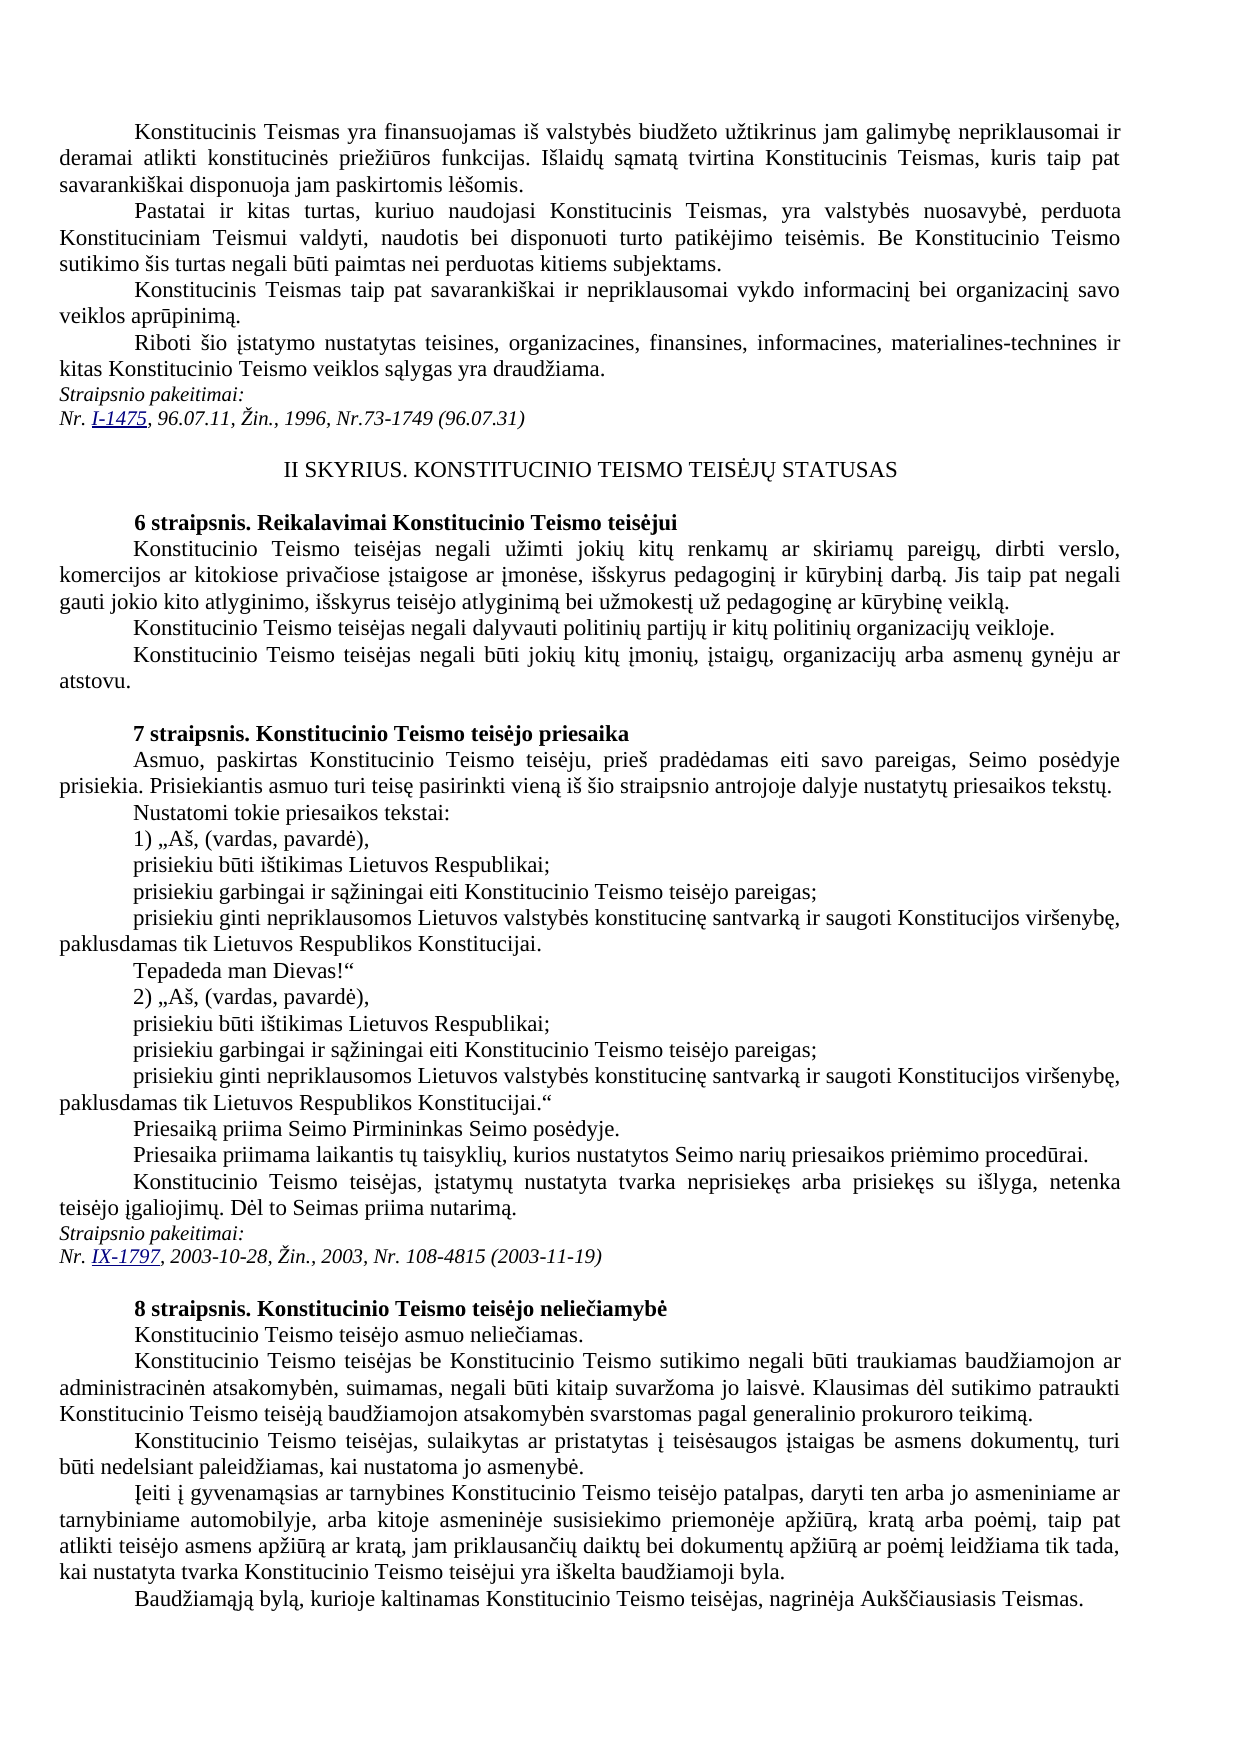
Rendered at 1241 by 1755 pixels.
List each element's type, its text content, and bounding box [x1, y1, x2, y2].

text Konstitucinio Teismo teisėjo asmuo neliečiamas. [59, 1321, 1122, 1348]
text Nr. IX-1797, 2003-10-28, Žin., 2003, Nr. 108-4815 (2003-11-19) [59, 1244, 1122, 1268]
text Priesaika priimama laikantis tų taisyklių, kurios nustatytos Seimo narių priesaikos priėmimo procedūrai. [59, 1141, 1122, 1168]
text Konstitucinio Teismo teisėjas be Konstitucinio Teismo sutikimo negali būti traukiamas baudžiamojon ar administracinėn atsakomybėn, suimamas, negali būti kitaip suvaržoma jo laisvė. Klausimas dėl sutikimo patraukti Konstitucinio Teismo teisėją baudžiamojon atsakomybėn svarstomas pagal generalinio prokuroro teikimą. [59, 1348, 1122, 1427]
text Baudžiamąją bylą, kurioje kaltinamas Konstitucinio Teismo teisėjas, nagrinėja Aukščiausiasis Teismas. [59, 1585, 1122, 1611]
text Konstitucinio Teismo teisėjas negali būti jokių kitų įmonių, įstaigų, organizacijų arba asmenų gynėju ar atstovu. [59, 641, 1122, 693]
text Tepadeda man Dievas!“ [59, 957, 1122, 983]
text prisiekiu būti ištikimas Lietuvos Respublikai; [59, 851, 1122, 878]
text Priesaiką priima Seimo Pirmininkas Seimo posėdyje. [59, 1115, 1122, 1141]
text prisiekiu ginti nepriklausomos Lietuvos valstybės konstitucinę santvarką ir saugoti Konstitucijos viršenybę, paklusdamas tik Lietuvos Respublikos Konstitucijai.“ [59, 1062, 1122, 1115]
text Asmuo, paskirtas Konstitucinio Teismo teisėju, prieš pradėdamas eiti savo pareigas, Seimo posėdyje prisiekia. Prisiekiantis asmuo turi teisę pasirinkti vieną iš šio straipsnio antrojoje dalyje nustatytų priesaikos tekstų. [59, 746, 1122, 799]
text Straipsnio pakeitimai: [59, 382, 1122, 406]
text Konstitucinio Teismo teisėjas negali dalyvauti politinių partijų ir kitų politinių organizacijų veikloje. [59, 614, 1122, 641]
text Nr. I-1475, 96.07.11, Žin., 1996, Nr.73-1749 (96.07.31) [59, 406, 1122, 430]
text 2) „Aš, (vardas, pavardė), [59, 983, 1122, 1009]
text 8 straipsnis. Konstitucinio Teismo teisėjo neliečiamybė [59, 1295, 1122, 1321]
text Konstitucinis Teismas yra finansuojamas iš valstybės biudžeto užtikrinus jam galimybę nepriklausomai ir deramai atlikti konstitucinės priežiūros funkcijas. Išlaidų sąmatą tvirtina Konstitucinis Teismas, kuris taip pat savarankiškai disponuoja jam paskirtomis lėšomis. [59, 118, 1122, 197]
text Nustatomi tokie priesaikos tekstai: [59, 799, 1122, 825]
text prisiekiu garbingai ir sąžiningai eiti Konstitucinio Teismo teisėjo pareigas; [59, 1036, 1122, 1062]
text Straipsnio pakeitimai: [59, 1220, 1122, 1244]
text Riboti šio įstatymo nustatytas teisines, organizacines, finansines, informacines, materialines-technines ir kitas Konstitucinio Teismo veiklos sąlygas yra draudžiama. [59, 329, 1122, 382]
text Konstitucinis Teismas taip pat savarankiškai ir nepriklausomai vykdo informacinį bei organizacinį savo veiklos aprūpinimą. [59, 276, 1122, 329]
text prisiekiu ginti nepriklausomos Lietuvos valstybės konstitucinę santvarką ir saugoti Konstitucijos viršenybę, paklusdamas tik Lietuvos Respublikos Konstitucijai. [59, 904, 1122, 957]
text Konstitucinio Teismo teisėjas, įstatymų nustatyta tvarka neprisiekęs arba prisiekęs su išlyga, netenka teisėjo įgaliojimų. Dėl to Seimas priima nutarimą. [59, 1168, 1122, 1220]
text Pastatai ir kitas turtas, kuriuo naudojasi Konstitucinis Teismas, yra valstybės nuosavybė, perduota Konstituciniam Teismui valdyti, naudotis bei disponuoti turto patikėjimo teisėmis. Be Konstitucinio Teismo sutikimo šis turtas negali būti paimtas nei perduotas kitiems subjektams. [59, 197, 1122, 276]
text 6 straipsnis. Reikalavimai Konstitucinio Teismo teisėjui [59, 509, 1122, 535]
text 1) „Aš, (vardas, pavardė), [59, 825, 1122, 851]
text Konstitucinio Teismo teisėjas, sulaikytas ar pristatytas į teisėsaugos įstaigas be asmens dokumentų, turi būti nedelsiant paleidžiamas, kai nustatoma jo asmenybė. [59, 1427, 1122, 1479]
text 7 straipsnis. Konstitucinio Teismo teisėjo priesaika [59, 720, 1122, 746]
text Įeiti į gyvenamąsias ar tarnybines Konstitucinio Teismo teisėjo patalpas, daryti ten arba jo asmeniniame ar tarnybiniame automobilyje, arba kitoje asmeninėje susisiekimo priemonėje apžiūrą, kratą arba poėmį, taip pat atlikti teisėjo asmens apžiūrą ar kratą, jam priklausančių daiktų bei dokumentų apžiūrą ar poėmį leidžiama tik tada, kai nustatyta tvarka Konstitucinio Teismo teisėjui yra iškelta baudžiamoji byla. [59, 1479, 1122, 1585]
text prisiekiu būti ištikimas Lietuvos Respublikai; [59, 1009, 1122, 1036]
text Konstitucinio Teismo teisėjas negali užimti jokių kitų renkamų ar skiriamų pareigų, dirbti verslo, komercijos ar kitokiose privačiose įstaigose ar įmonėse, išskyrus pedagoginį ir kūrybinį darbą. Jis taip pat negali gauti jokio kito atlyginimo, išskyrus teisėjo atlyginimą bei užmokestį už pedagoginę ar kūrybinę veiklą. [59, 535, 1122, 614]
text II SKYRIUS. KONSTITUCINIO TEISMO TEISĖJŲ STATUSAS [59, 456, 1122, 482]
text prisiekiu garbingai ir sąžiningai eiti Konstitucinio Teismo teisėjo pareigas; [59, 878, 1122, 904]
